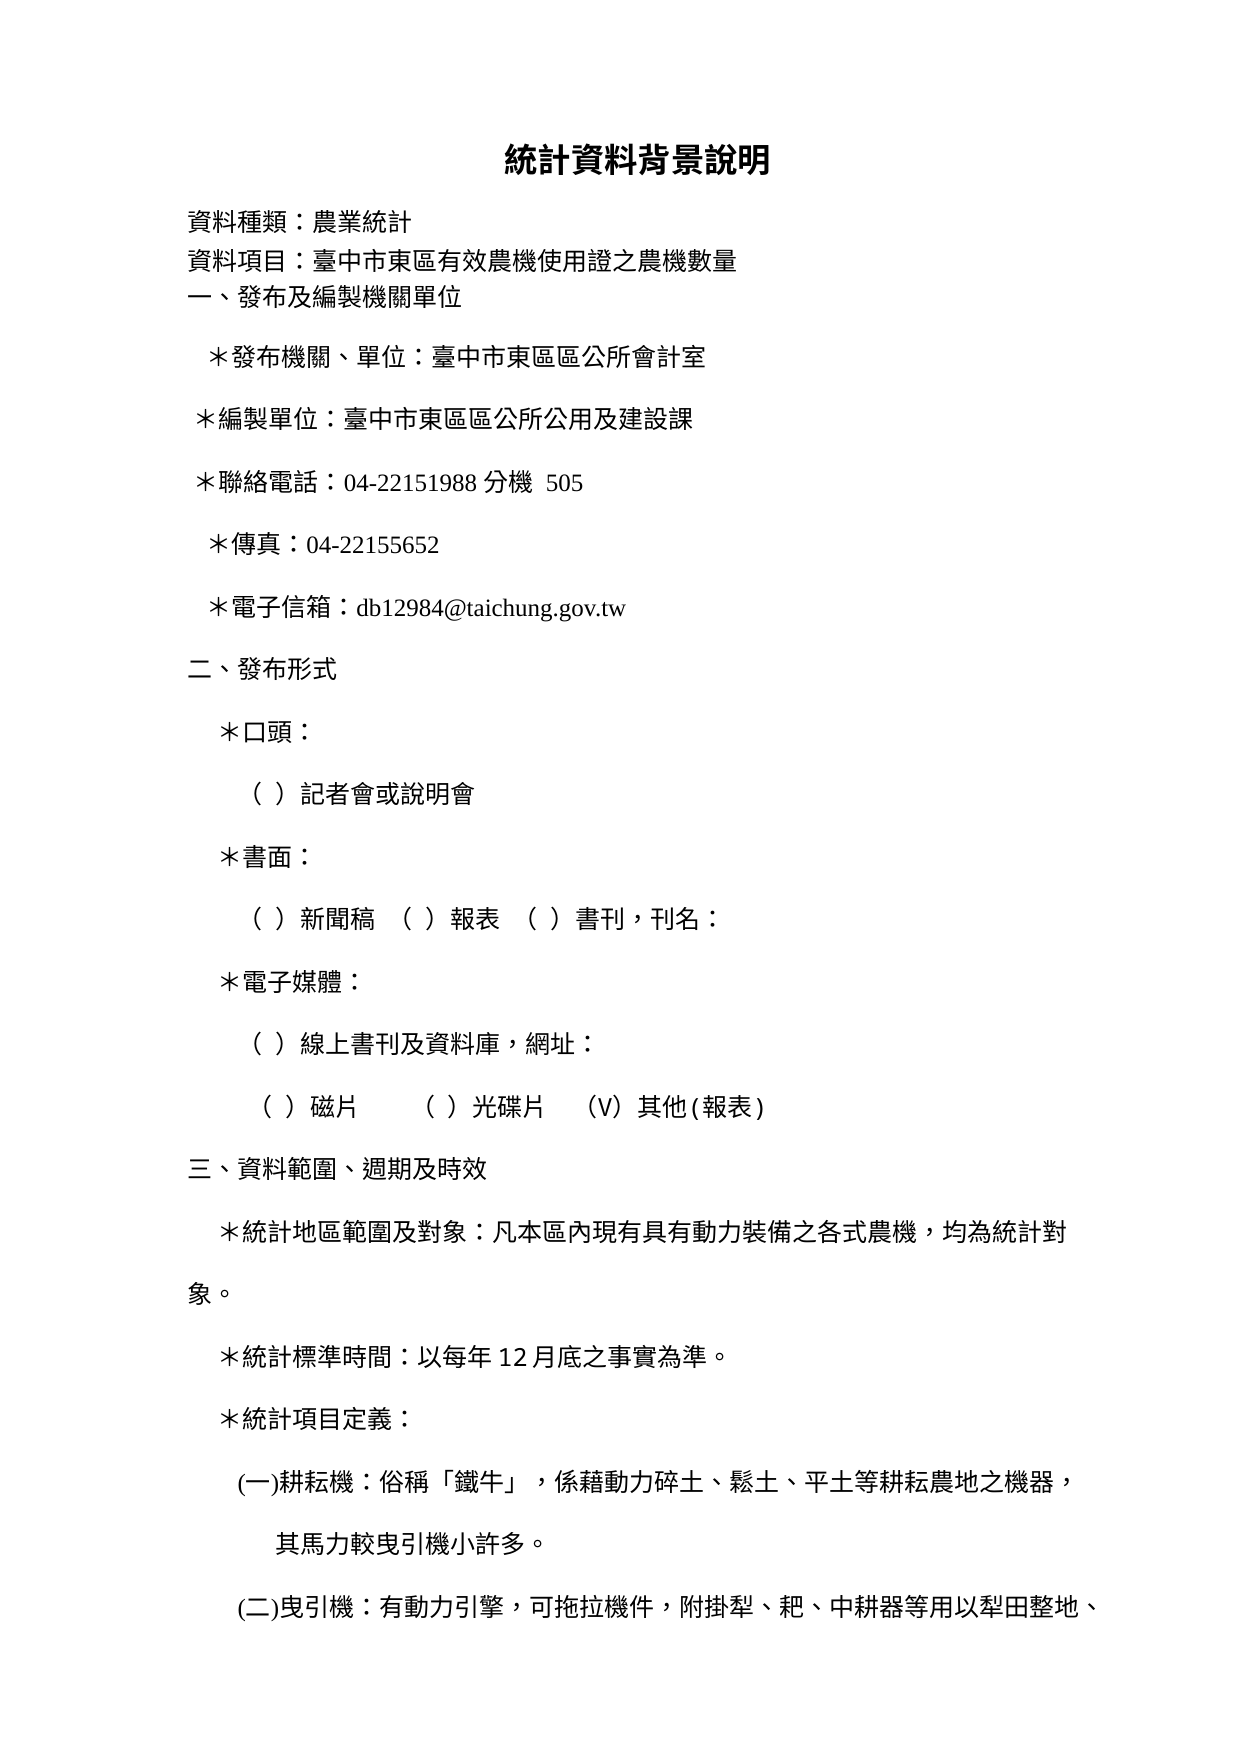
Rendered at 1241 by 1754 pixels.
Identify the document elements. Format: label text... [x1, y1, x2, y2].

text ＊統計項目定義： [187, 1376, 1087, 1439]
text 三、資料範圍、週期及時效 [187, 1126, 1087, 1189]
text ＊聯絡電話：04-22151988 分機 505 [181, 439, 1087, 501]
text ＊口頭： [187, 689, 1087, 751]
text ＊電子媒體： [187, 939, 1087, 1001]
text ＊發布機關、單位：臺中市東區區公所會計室 [181, 314, 1087, 376]
text (二)曳引機：有動力引擎，可拖拉機件，附掛犁、耙、中耕器等用以犁田整地、播種、施肥等之機器。 [237, 1564, 1087, 1626]
text （ ）新聞稿 （ ）報表 （ ）書刊，刊名： [187, 876, 1087, 939]
text （ ）磁片 （ ）光碟片 （V）其他(報表) [187, 1064, 1087, 1126]
text 一、發布及編製機關單位 [187, 278, 1087, 314]
text 二、發布形式 [187, 626, 1087, 689]
text （ ）線上書刊及資料庫，網址： [187, 1001, 1087, 1064]
text 資料種類：農業統計 [187, 179, 1087, 241]
text ＊統計地區範圍及對象：凡本區內現有具有動力裝備之各式農機，均為統計對象。 [187, 1189, 1087, 1314]
text ＊傳真：04-22155652 [206, 501, 1087, 564]
text ＊統計標準時間：以每年12月底之事實為準。 [187, 1314, 1087, 1376]
text ＊書面： [187, 814, 1087, 876]
text （ ）記者會或說明會 [187, 751, 1087, 814]
text (一)耕耘機：俗稱「鐵牛」，係藉動力碎土、鬆土、平土等耕耘農地之機器，其馬力較曳引機小許多。 [237, 1439, 1087, 1564]
text 統計資料背景說明 [187, 116, 1087, 179]
text ＊編製單位：臺中市東區區公所公用及建設課 [181, 376, 1087, 439]
text 資料項目：臺中市東區有效農機使用證之農機數量 [187, 241, 1087, 278]
text ＊電子信箱：db12984@taichung.gov.tw [206, 564, 1087, 626]
